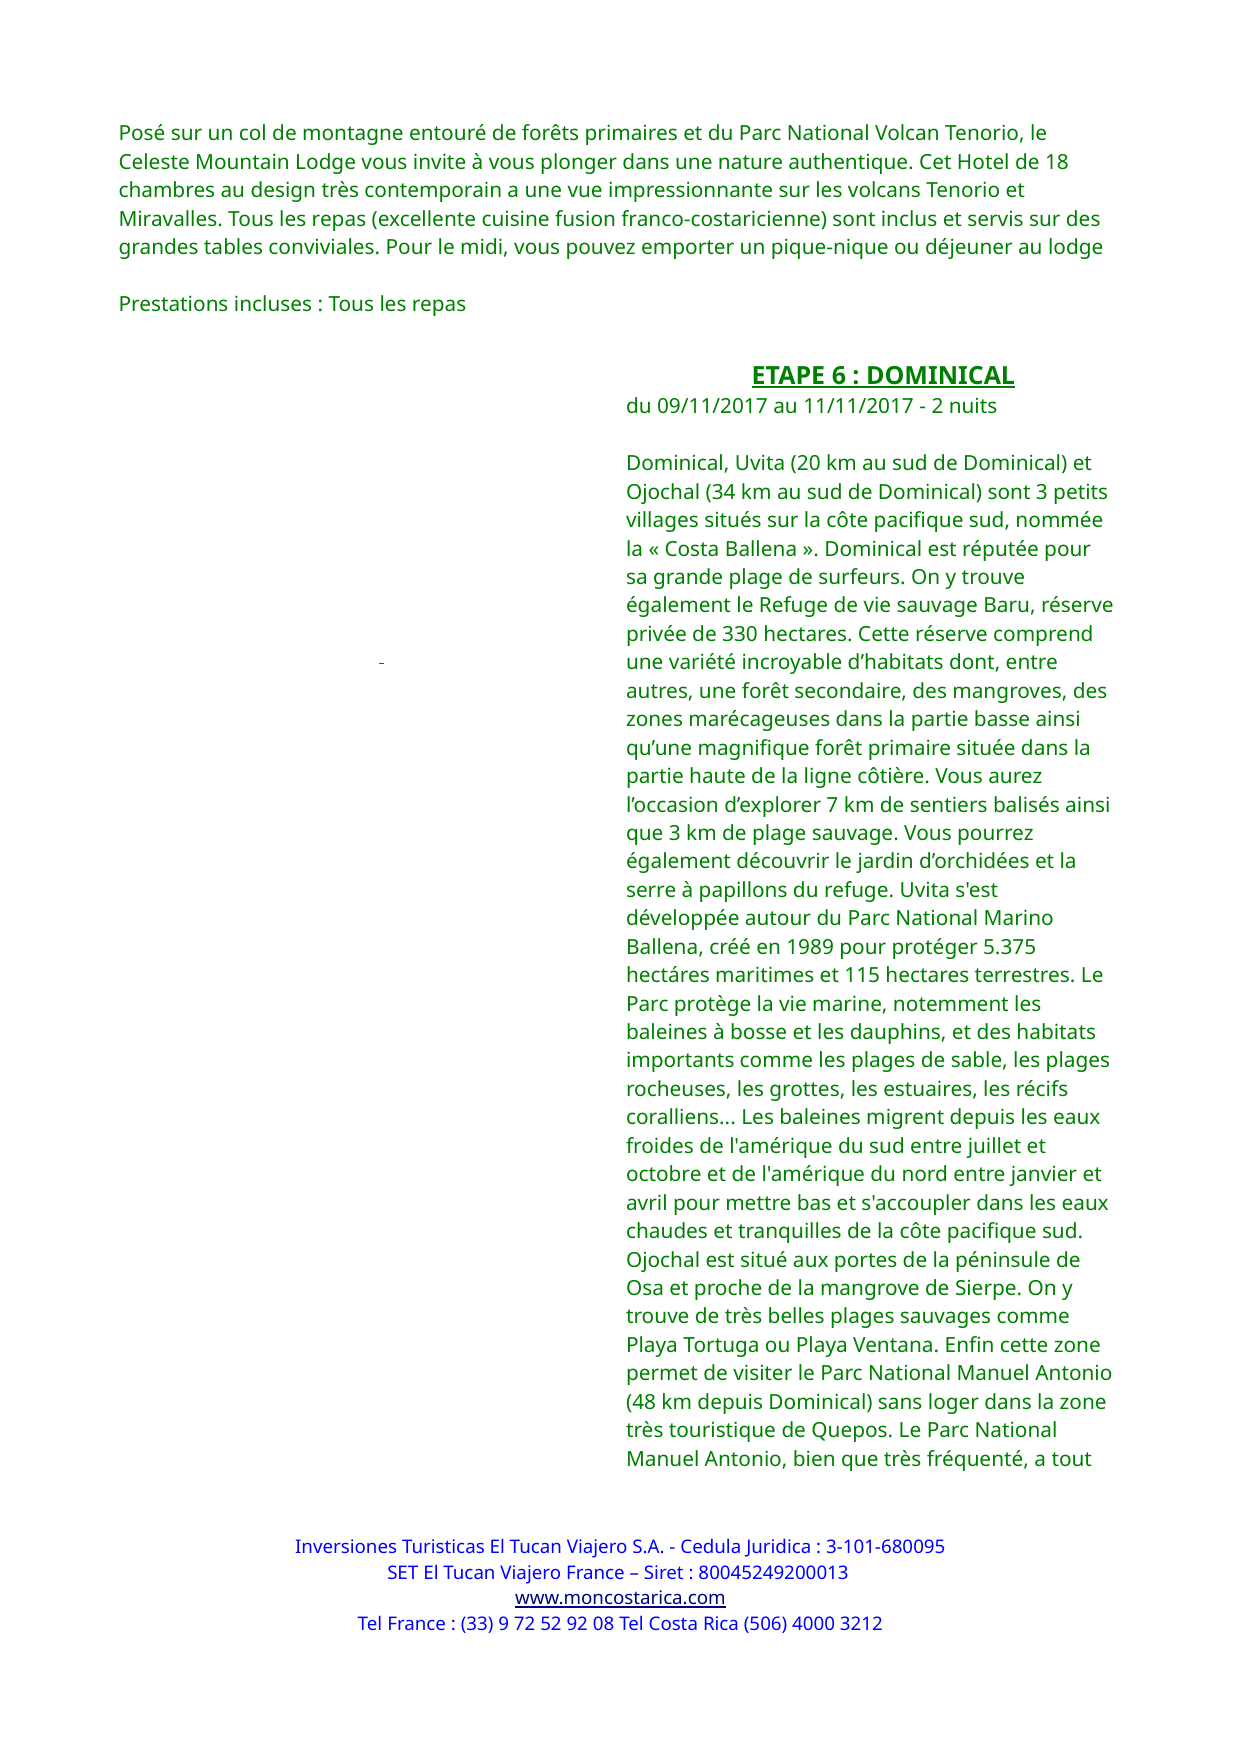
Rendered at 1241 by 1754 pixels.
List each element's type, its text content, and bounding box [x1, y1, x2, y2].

text Prestations incluses : Tous les repas [118, 289, 1122, 318]
text Posé sur un col de montagne entouré de forêts primaires et du Parc National Volcan Tenorio, le Celeste Mountain Lodge vous invite à vous plonger dans une nature authentique. Cet Hotel de 18 chambres au design très contemporain a une vue impressionnante sur les volcans Tenorio et Miravalles. Tous les repas (excellente cuisine fusion franco-costaricienne) sont inclus et servis sur des grandes tables conviviales. Pour le midi, vous pouvez emporter un pique-nique ou déjeuner au lodge [118, 118, 1122, 261]
table_header ETAPE 6 : DOMINICAL du 09/11/2017 au 11/11/2017 - 2 nuits Dominical, Uvita (20 km au sud de Dominical) et Ojochal (34 km au sud de Dominical) sont 3 petits villages situés sur la côte pacifique sud, nommée la « Costa Ballena ». Dominical est réputée pour sa grande plage de surfeurs. On y trouve également le Refuge de vie sauvage Baru, réserve privée de 330 hectares. Cette réserve comprend une variété incroyable d’habitats dont, entre autres, une forêt secondaire, des mangroves, des zones marécageuses dans la partie basse ainsi qu’une magnifique forêt primaire située dans la partie haute de la ligne côtière. Vous aurez l’occasion d’explorer 7 km de sentiers balisés ainsi que 3 km de plage sauvage. Vous pourrez également découvrir le jardin d’orchidées et la serre à papillons du refuge. Uvita s'est développée autour du Parc National Marino Ballena, créé en 1989 pour protéger 5.375 hectáres maritimes et 115 hectares terrestres. Le Parc protège la vie marine, notemment les baleines à bosse et les dauphins, et des habitats importants comme les plages de sable, les plages rocheuses, les grottes, les estuaires, les récifs coralliens... Les baleines migrent depuis les eaux froides de l'amérique du sud entre juillet et octobre et de l'amérique du nord entre janvier et avril pour mettre bas et s'accoupler dans les eaux chaudes et tranquilles de la côte pacifique sud. Ojochal est situé aux portes de la péninsule de Osa et proche de la mangrove de Sierpe. On y trouve de très belles plages sauvages comme Playa Tortuga ou Playa Ventana. Enfin cette zone permet de visiter le Parc National Manuel Antonio (48 km depuis Dominical) sans loger dans la zone très touristique de Quepos. Le Parc National Manuel Antonio, bien que très fréquenté, a tout [620, 352, 1122, 1478]
table_header [118, 352, 620, 1478]
